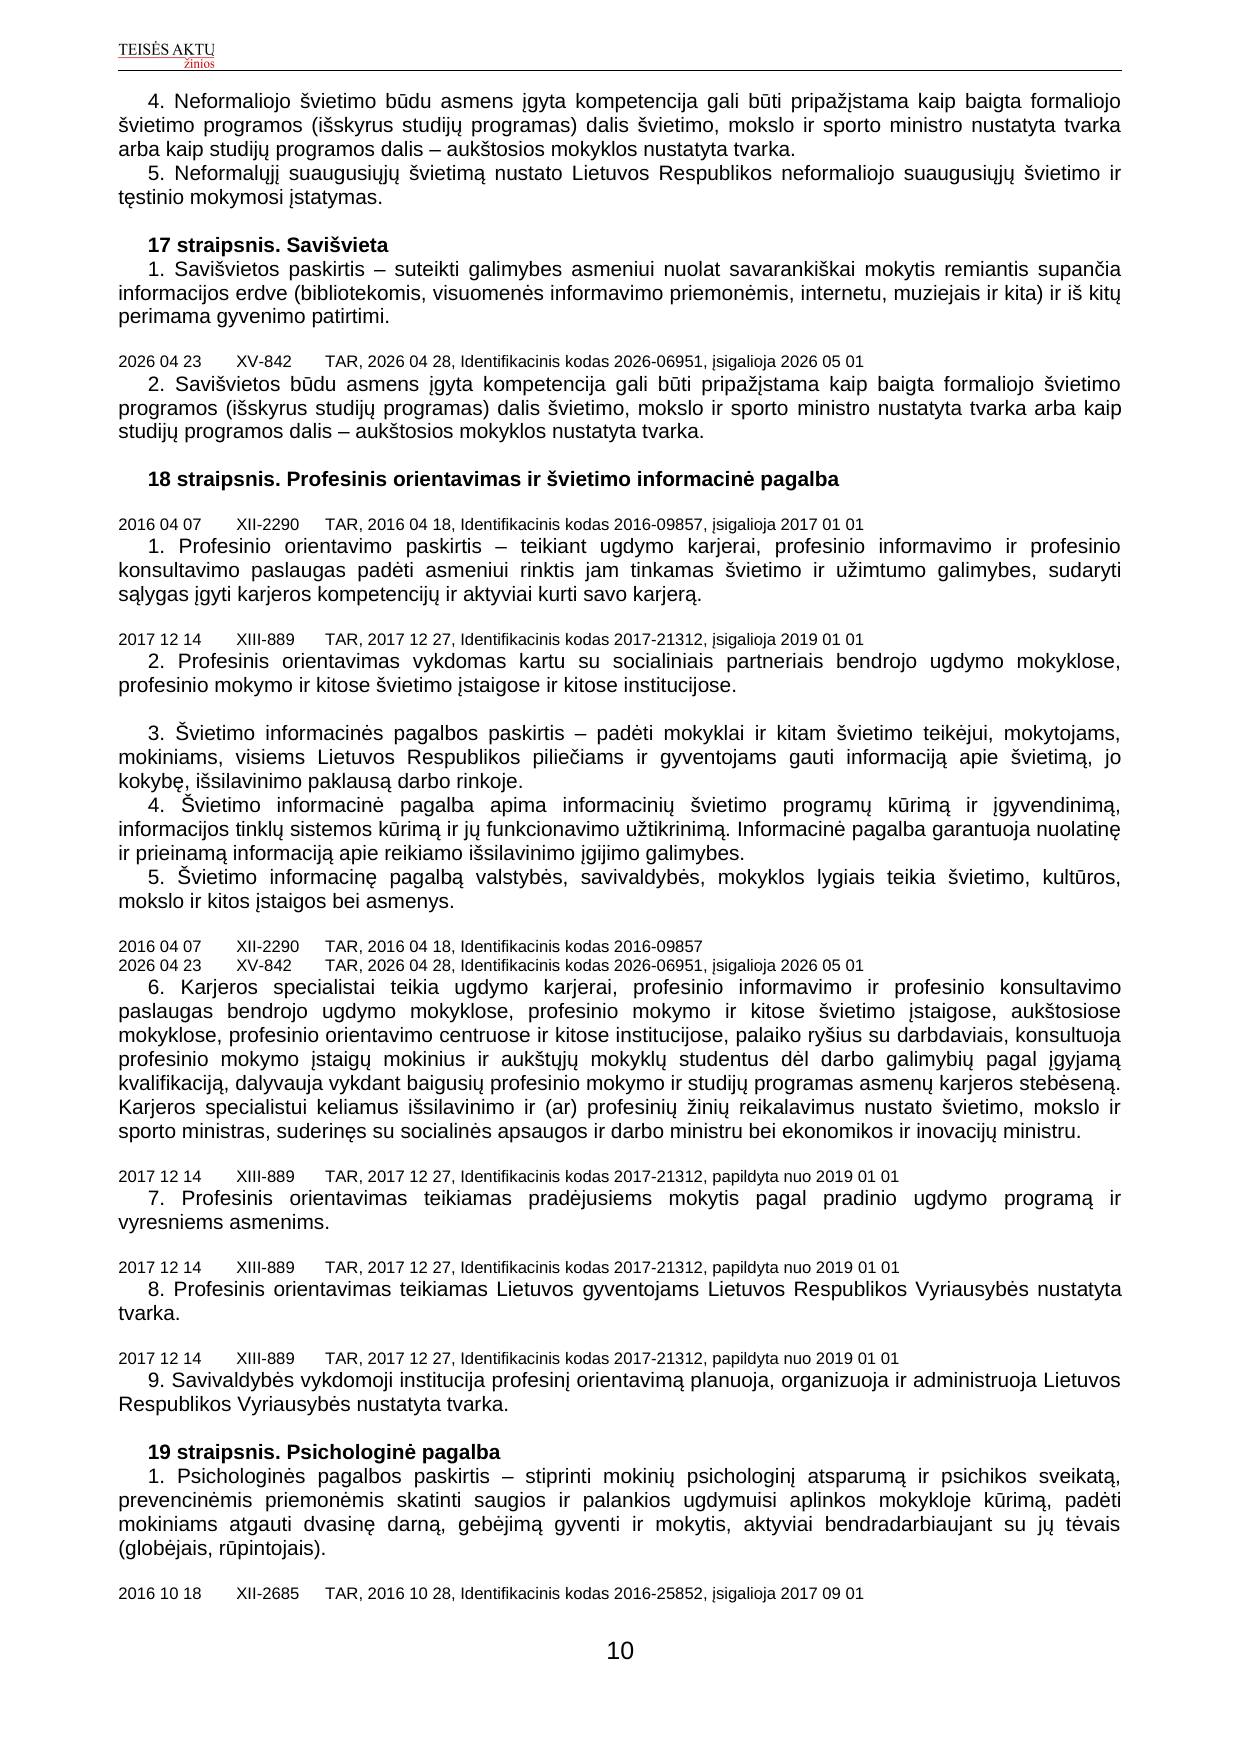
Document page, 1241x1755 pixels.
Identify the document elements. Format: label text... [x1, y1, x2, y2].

text 6. Karjeros specialistai teikia ugdymo karjerai, profesinio informavimo ir profesinio konsultavimo paslaugas bendrojo ugdymo mokyklose, profesinio mokymo ir kitose švietimo įstaigose, aukštosiose mokyklose, profesinio orientavimo centruose ir kitose institucijose, palaiko ryšius su darbdaviais, konsultuoja profesinio mokymo įstaigų mokinius ir aukštųjų mokyklų studentus dėl darbo galimybių pagal įgyjamą kvalifikaciją, dalyvauja vykdant baigusių profesinio mokymo ir studijų programas asmenų karjeros stebėseną. Karjeros specialistui keliamus išsilavinimo ir (ar) profesinių žinių reikalavimus nustato švietimo, mokslo ir sporto ministras, suderinęs su socialinės apsaugos ir darbo ministru bei ekonomikos ir inovacijų ministru. [118, 975, 1122, 1143]
text 2017 12 14 XIII-889 TAR, 2017 12 27, Identifikacinis kodas 2017-21312, papildyta nuo 2019 01 01 [118, 1167, 1122, 1186]
text 2. Profesinis orientavimas vykdomas kartu su socialiniais partneriais bendrojo ugdymo mokyklose, profesinio mokymo ir kitose švietimo įstaigose ir kitose institucijose. [118, 649, 1122, 697]
text 2016 04 07 XII-2290 TAR, 2016 04 18, Identifikacinis kodas 2016-09857 [118, 937, 1122, 956]
text 2017 12 14 XIII-889 TAR, 2017 12 27, Identifikacinis kodas 2017-21312, papildyta nuo 2019 01 01 [118, 1258, 1122, 1277]
text 2016 10 18 XII-2685 TAR, 2016 10 28, Identifikacinis kodas 2016-25852, įsigalioja 2017 09 01 [118, 1584, 1122, 1603]
text 19 straipsnis. Psichologinė pagalba [118, 1440, 1122, 1464]
text 5. Švietimo informacinę pagalbą valstybės, savivaldybės, mokyklos lygiais teikia švietimo, kultūros, mokslo ir kitos įstaigos bei asmenys. [118, 865, 1122, 913]
text 2026 04 23 XV-842 TAR, 2026 04 28, Identifikacinis kodas 2026-06951, įsigalioja 2026 05 01 [118, 956, 1122, 975]
text 7. Profesinis orientavimas teikiamas pradėjusiems mokytis pagal pradinio ugdymo programą ir vyresniems asmenims. [118, 1186, 1122, 1234]
text 2017 12 14 XIII-889 TAR, 2017 12 27, Identifikacinis kodas 2017-21312, papildyta nuo 2019 01 01 [118, 1349, 1122, 1368]
text 3. Švietimo informacinės pagalbos paskirtis – padėti mokyklai ir kitam švietimo teikėjui, mokytojams, mokiniams, visiems Lietuvos Respublikos piliečiams ir gyventojams gauti informaciją apie švietimą, jo kokybę, išsilavinimo paklausą darbo rinkoje. [118, 721, 1122, 793]
text 4. Neformaliojo švietimo būdu asmens įgyta kompetencija gali būti pripažįstama kaip baigta formaliojo švietimo programos (išskyrus studijų programas) dalis švietimo, mokslo ir sporto ministro nustatyta tvarka arba kaip studijų programos dalis – aukštosios mokyklos nustatyta tvarka. [118, 89, 1122, 161]
text 18 straipsnis. Profesinis orientavimas ir švietimo informacinė pagalba [118, 467, 1122, 491]
text 9. Savivaldybės vykdomoji institucija profesinį orientavimą planuoja, organizuoja ir administruoja Lietuvos Respublikos Vyriausybės nustatyta tvarka. [118, 1368, 1122, 1416]
text 4. Švietimo informacinė pagalba apima informacinių švietimo programų kūrimą ir įgyvendinimą, informacijos tinklų sistemos kūrimą ir jų funkcionavimo užtikrinimą. Informacinė pagalba garantuoja nuolatinę ir prieinamą informaciją apie reikiamo išsilavinimo įgijimo galimybes. [118, 793, 1122, 865]
text 17 straipsnis. Savišvieta [118, 232, 1122, 256]
text 8. Profesinis orientavimas teikiamas Lietuvos gyventojams Lietuvos Respublikos Vyriausybės nustatyta tvarka. [118, 1277, 1122, 1325]
text 1. Psichologinės pagalbos paskirtis – stiprinti mokinių psichologinį atsparumą ir psichikos sveikatą, prevencinėmis priemonėmis skatinti saugios ir palankios ugdymuisi aplinkos mokykloje kūrimą, padėti mokiniams atgauti dvasinę darną, gebėjimą gyventi ir mokytis, aktyviai bendradarbiaujant su jų tėvais (globėjais, rūpintojais). [118, 1464, 1122, 1560]
text 2. Savišvietos būdu asmens įgyta kompetencija gali būti pripažįstama kaip baigta formaliojo švietimo programos (išskyrus studijų programas) dalis švietimo, mokslo ir sporto ministro nustatyta tvarka arba kaip studijų programos dalis – aukštosios mokyklos nustatyta tvarka. [118, 371, 1122, 443]
text 2016 04 07 XII-2290 TAR, 2016 04 18, Identifikacinis kodas 2016-09857, įsigalioja 2017 01 01 [118, 515, 1122, 534]
text 5. Neformalųjį suaugusiųjų švietimą nustato Lietuvos Respublikos neformaliojo suaugusiųjų švietimo ir tęstinio mokymosi įstatymas. [118, 161, 1122, 208]
text 1. Savišvietos paskirtis – suteikti galimybes asmeniui nuolat savarankiškai mokytis remiantis supančia informacijos erdve (bibliotekomis, visuomenės informavimo priemonėmis, internetu, muziejais ir kita) ir iš kitų perimama gyvenimo patirtimi. [118, 256, 1122, 328]
text 2017 12 14 XIII-889 TAR, 2017 12 27, Identifikacinis kodas 2017-21312, įsigalioja 2019 01 01 [118, 630, 1122, 649]
text 1. Profesinio orientavimo paskirtis – teikiant ugdymo karjerai, profesinio informavimo ir profesinio konsultavimo paslaugas padėti asmeniui rinktis jam tinkamas švietimo ir užimtumo galimybes, sudaryti sąlygas įgyti karjeros kompetencijų ir aktyviai kurti savo karjerą. [118, 534, 1122, 606]
text 2026 04 23 XV-842 TAR, 2026 04 28, Identifikacinis kodas 2026-06951, įsigalioja 2026 05 01 [118, 352, 1122, 371]
